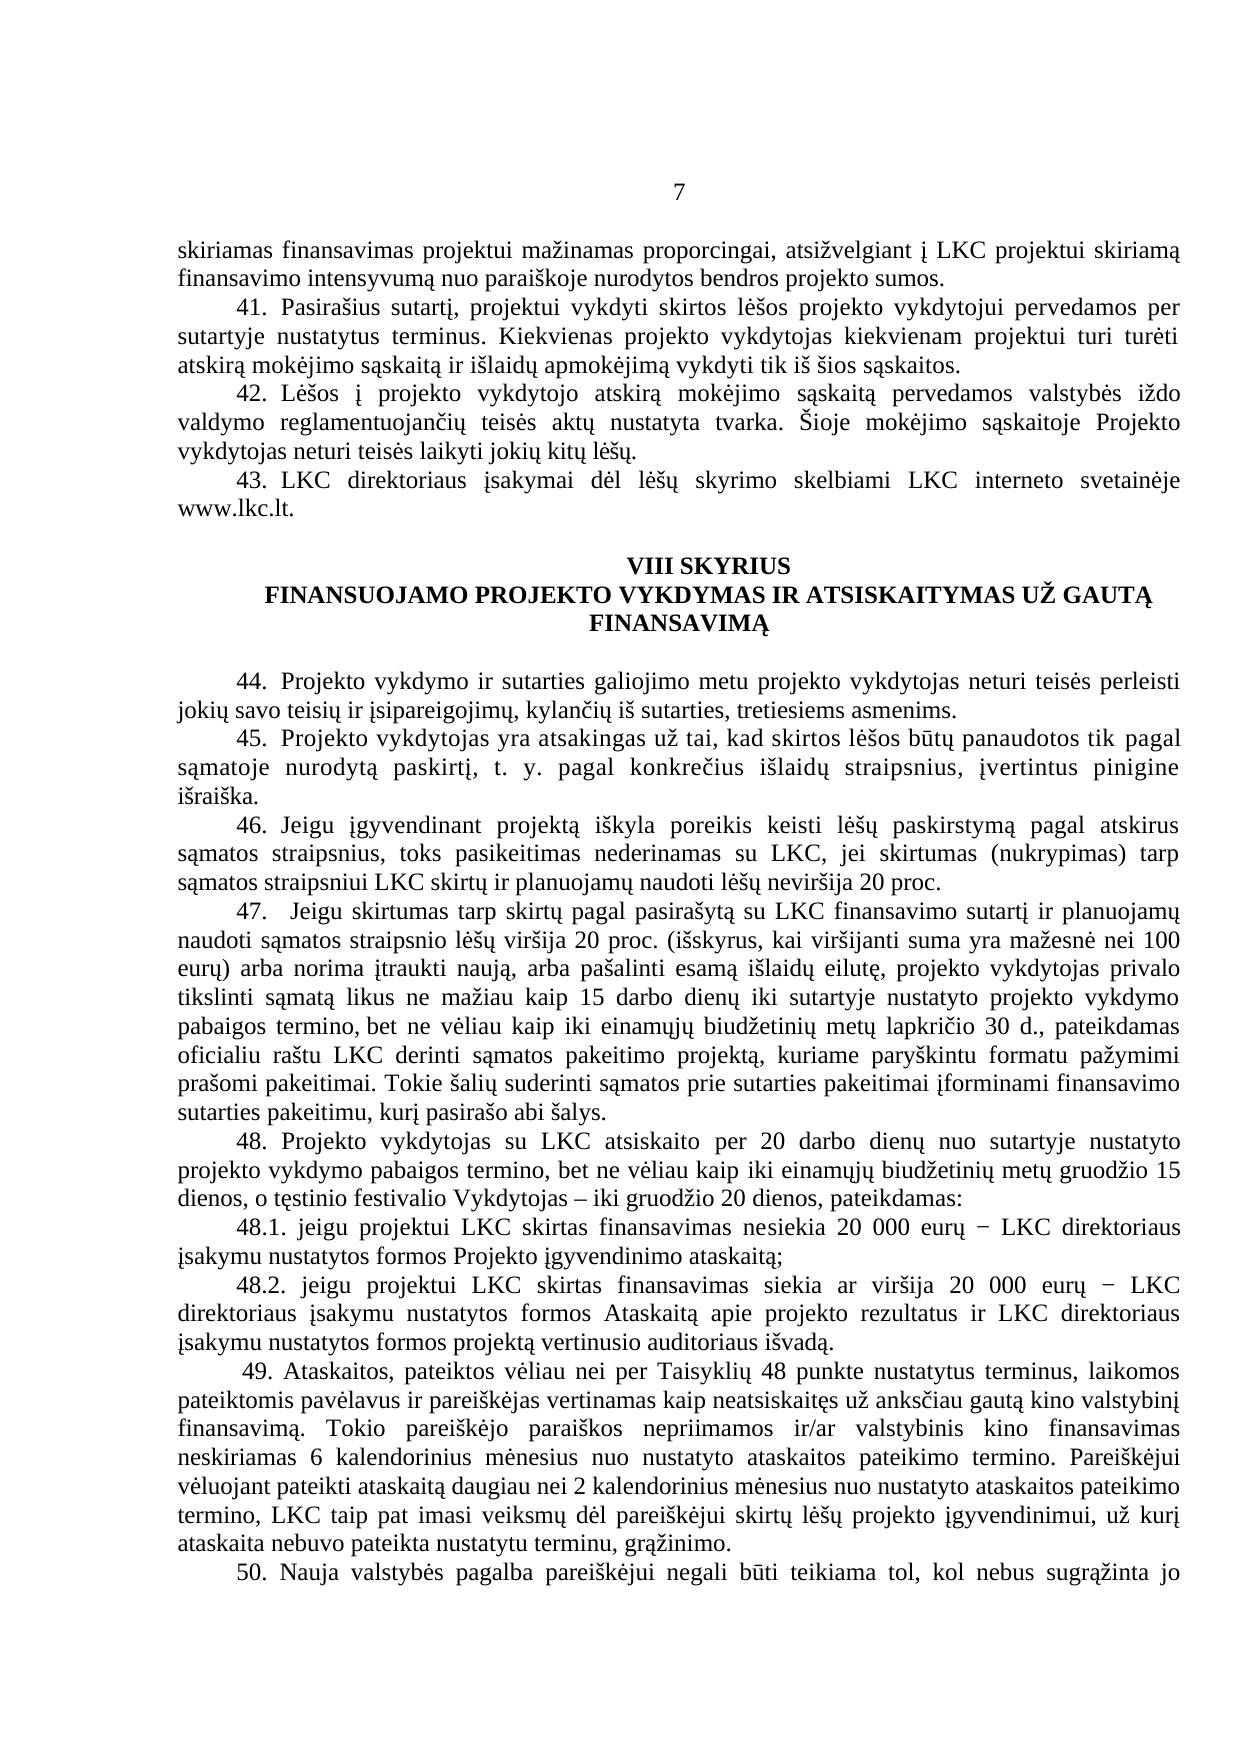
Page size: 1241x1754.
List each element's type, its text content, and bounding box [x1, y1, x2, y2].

text 48. Projekto vykdytojas su LKC atsiskaito per 20 darbo dienų nuo sutartyje nustatyto projekto vykdymo pabaigos termino, bet ne vėliau kaip iki einamųjų biudžetinių metų gruodžio 15 dienos, o tęstinio festivalio Vykdytojas – iki gruodžio 20 dienos, pateikdamas: [177, 1126, 1181, 1212]
text 48.2. jeigu projektui LKC skirtas finansavimas siekia ar viršija 20 000 eurų − LKC direktoriaus įsakymu nustatytos formos Ataskaitą apie projekto rezultatus ir LKC direktoriaus įsakymu nustatytos formos projektą vertinusio auditoriaus išvadą. [177, 1270, 1181, 1356]
text 43. LKC direktoriaus įsakymai dėl lėšų skyrimo skelbiami LKC interneto svetainėje www.lkc.lt. [177, 465, 1181, 522]
text FINANSUOJAMO PROJEKTO VYKDYMAS ir ATSISKAITYMAS UŽ GAUTĄ FINANSAVIMĄ [177, 580, 1181, 637]
text VIII SKYRIUS [177, 551, 1181, 580]
text 48.1. jeigu projektui LKC skirtas finansavimas nesiekia 20 000 eurų − LKC direktoriaus įsakymu nustatytos formos Projekto įgyvendinimo ataskaitą; [177, 1212, 1181, 1270]
text 50. Nauja valstybės pagalba pareiškėjui negali būti teikiama tol, kol nebus sugrąžinta jo [177, 1557, 1181, 1586]
text 42. Lėšos į projekto vykdytojo atskirą mokėjimo sąskaitą pervedamos valstybės iždo valdymo reglamentuojančių teisės aktų nustatyta tvarka. Šioje mokėjimo sąskaitoje Projekto vykdytojas neturi teisės laikyti jokių kitų lėšų. [177, 378, 1181, 465]
text 44. Projekto vykdymo ir sutarties galiojimo metu projekto vykdytojas neturi teisės perleisti jokių savo teisių ir įsipareigojimų, kylančių iš sutarties, tretiesiems asmenims. [177, 666, 1181, 723]
text 41. Pasirašius sutartį, projektui vykdyti skirtos lėšos projekto vykdytojui pervedamos per sutartyje nustatytus terminus. Kiekvienas projekto vykdytojas kiekvienam projektui turi turėti atskirą mokėjimo sąskaitą ir išlaidų apmokėjimą vykdyti tik iš šios sąskaitos. [177, 292, 1181, 378]
text skiriamas finansavimas projektui mažinamas proporcingai, atsižvelgiant į LKC projektui skiriamą finansavimo intensyvumą nuo paraiškoje nurodytos bendros projekto sumos. [177, 235, 1181, 292]
text 45. Projekto vykdytojas yra atsakingas už tai, kad skirtos lėšos būtų panaudotos tik pagal sąmatoje nurodytą paskirtį, t. y. pagal konkrečius išlaidų straipsnius, įvertintus pinigine išraiška. [177, 723, 1181, 810]
text 49. Ataskaitos, pateiktos vėliau nei per Taisyklių 48 punkte nustatytus terminus, laikomos pateiktomis pavėlavus ir pareiškėjas vertinamas kaip neatsiskaitęs už anksčiau gautą kino valstybinį finansavimą. Tokio pareiškėjo paraiškos nepriimamos ir/ar valstybinis kino finansavimas neskiriamas 6 kalendorinius mėnesius nuo nustatyto ataskaitos pateikimo termino. Pareiškėjui vėluojant pateikti ataskaitą daugiau nei 2 kalendorinius mėnesius nuo nustatyto ataskaitos pateikimo termino, LKC taip pat imasi veiksmų dėl pareiškėjui skirtų lėšų projekto įgyvendinimui, už kurį ataskaita nebuvo pateikta nustatytu terminu, grąžinimo. [177, 1356, 1181, 1557]
text 46. Jeigu įgyvendinant projektą iškyla poreikis keisti lėšų paskirstymą pagal atskirus sąmatos straipsnius, toks pasikeitimas nederinamas su LKC, jei skirtumas (nukrypimas) tarp sąmatos straipsniui LKC skirtų ir planuojamų naudoti lėšų neviršija 20 proc. [177, 810, 1181, 896]
text 47. Jeigu skirtumas tarp skirtų pagal pasirašytą su LKC finansavimo sutartį ir planuojamų naudoti sąmatos straipsnio lėšų viršija 20 proc. (išskyrus, kai viršijanti suma yra mažesnė nei 100 eurų) arba norima įtraukti naują, arba pašalinti esamą išlaidų eilutę, projekto vykdytojas privalo tikslinti sąmatą likus ne mažiau kaip 15 darbo dienų iki sutartyje nustatyto projekto vykdymo pabaigos termino, bet ne vėliau kaip iki einamųjų biudžetinių metų lapkričio 30 d., pateikdamas oficialiu raštu LKC derinti sąmatos pakeitimo projektą, kuriame paryškintu formatu pažymimi prašomi pakeitimai. Tokie šalių suderinti sąmatos prie sutarties pakeitimai įforminami finansavimo sutarties pakeitimu, kurį pasirašo abi šalys. [177, 896, 1181, 1126]
